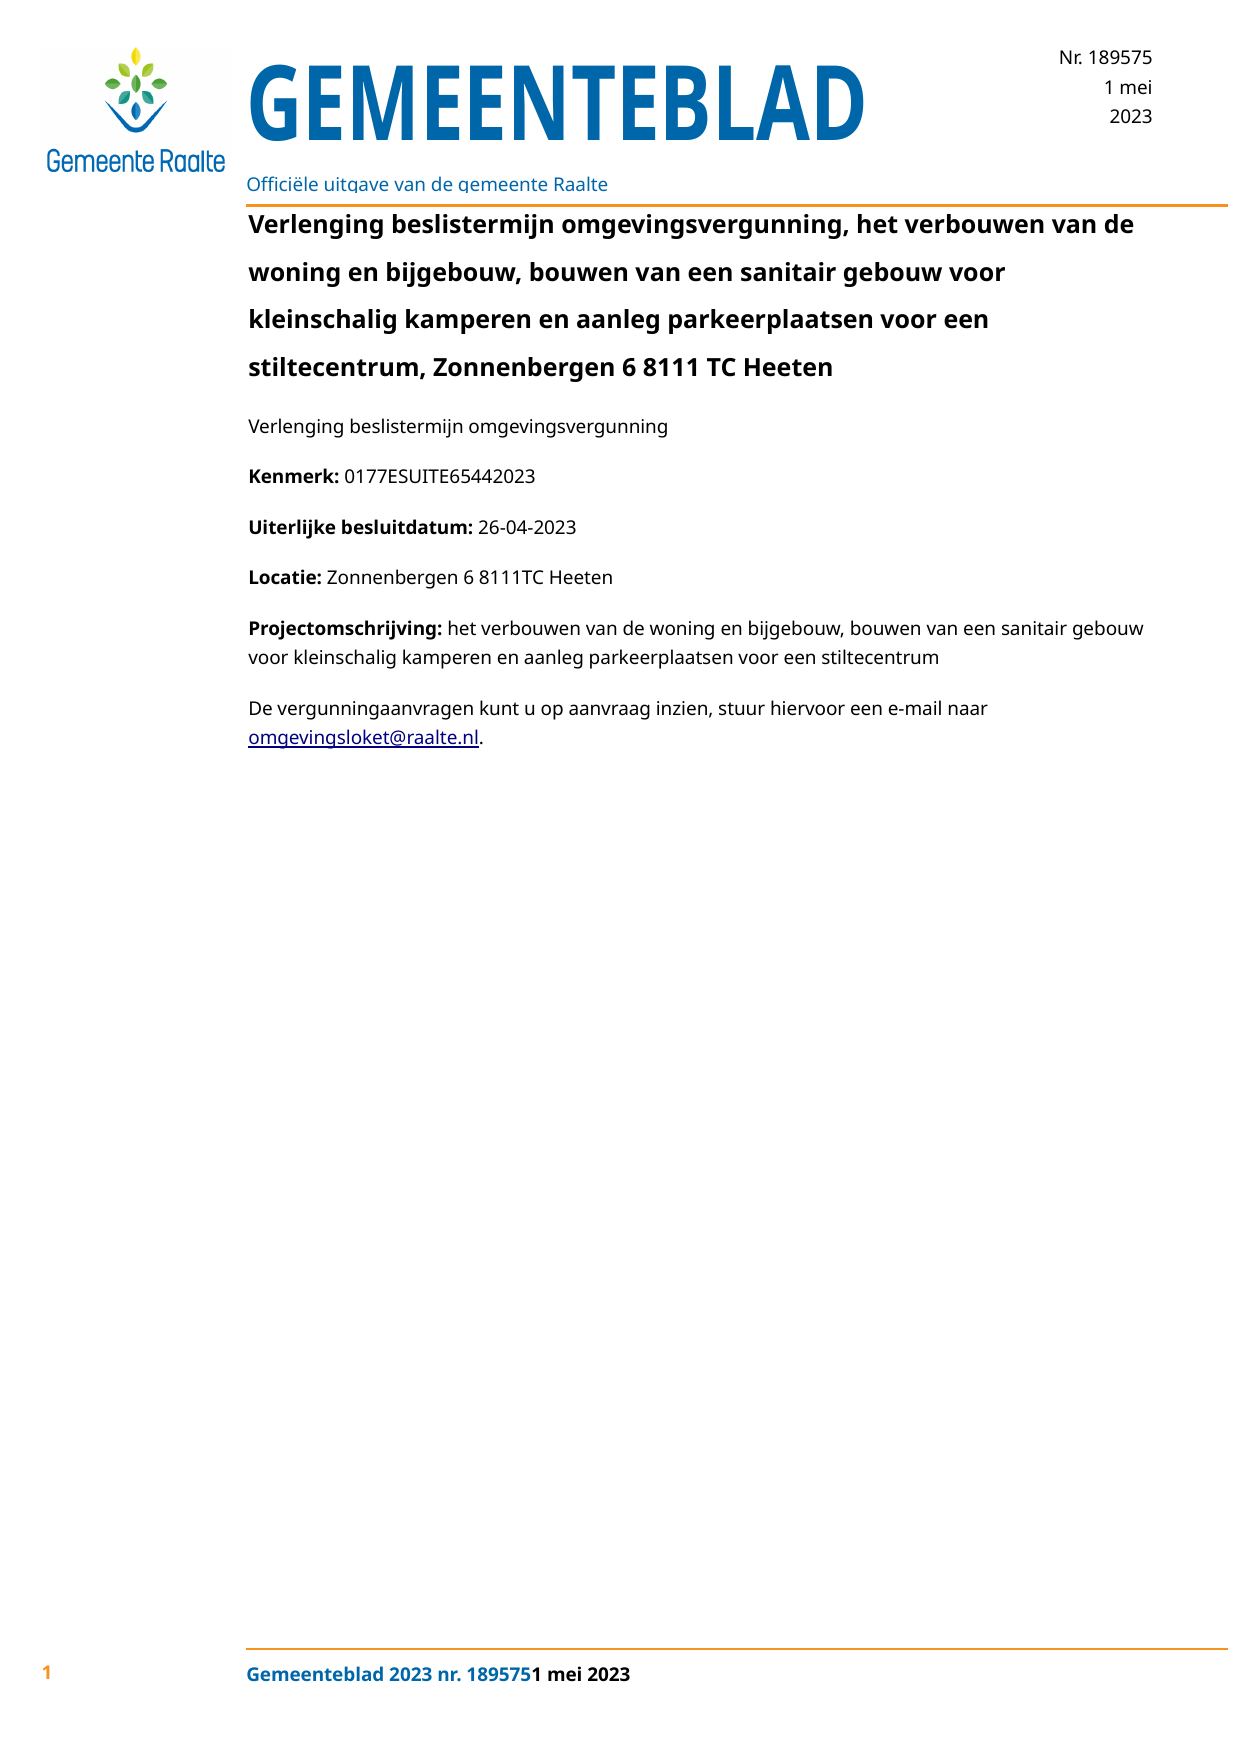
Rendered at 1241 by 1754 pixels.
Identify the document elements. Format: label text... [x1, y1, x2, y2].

text Locatie: Zonnenbergen 6 8111TC Heeten [248, 564, 1152, 590]
picture [41, 47, 231, 172]
text Verlenging beslistermijn omgevingsvergunning [248, 413, 1152, 439]
text Uiterlijke besluitdatum: 26-04-2023 [248, 514, 1152, 540]
text De vergunningaanvragen kunt u op aanvraag inzien, stuur hiervoor een e-mail naar omgevingsloket@raalte.nl. [248, 695, 1152, 750]
text Kenmerk: 0177ESUITE65442023 [248, 463, 1152, 489]
text Projectomschrijving: het verbouwen van de woning en bijgebouw, bouwen van een sanitair gebouw voor kleinschalig kamperen en aanleg parkeerplaatsen voor een stiltecentrum [248, 615, 1152, 670]
text Verlenging beslistermijn omgevingsvergunning, het verbouwen van de woning en bijgebouw, bouwen van een sanitair gebouw voor kleinschalig kamperen en aanleg parkeerplaatsen voor een stiltecentrum, Zonnenbergen 6 8111 TC Heeten [248, 207, 1152, 384]
